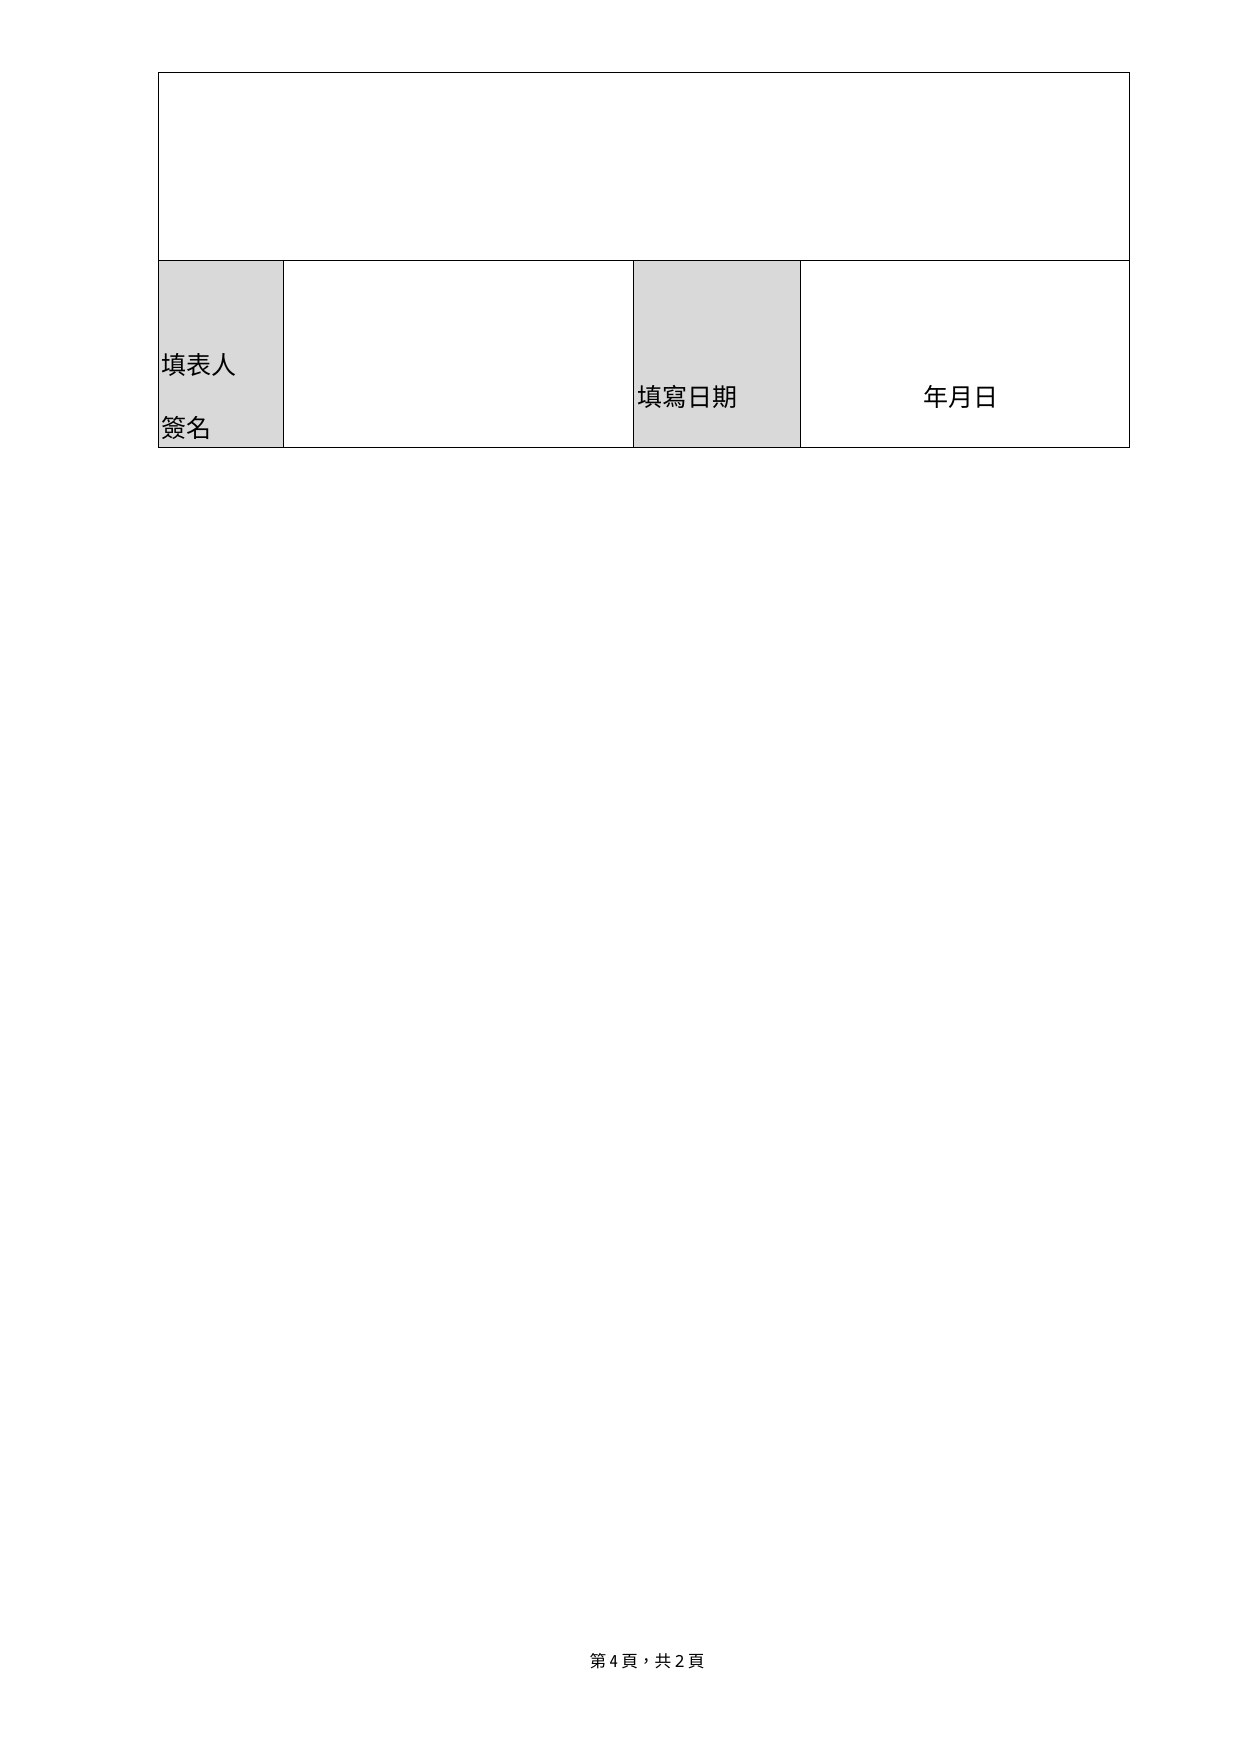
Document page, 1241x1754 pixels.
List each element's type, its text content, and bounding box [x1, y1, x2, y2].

table_cell [284, 261, 633, 447]
table_cell [159, 73, 1129, 260]
table_cell [1130, 260, 1135, 447]
table_cell 年月日 [801, 261, 1129, 447]
table_cell [1130, 72, 1135, 260]
table_cell 填寫日期 [634, 261, 800, 447]
table_cell 填表人 簽名 [159, 261, 283, 447]
